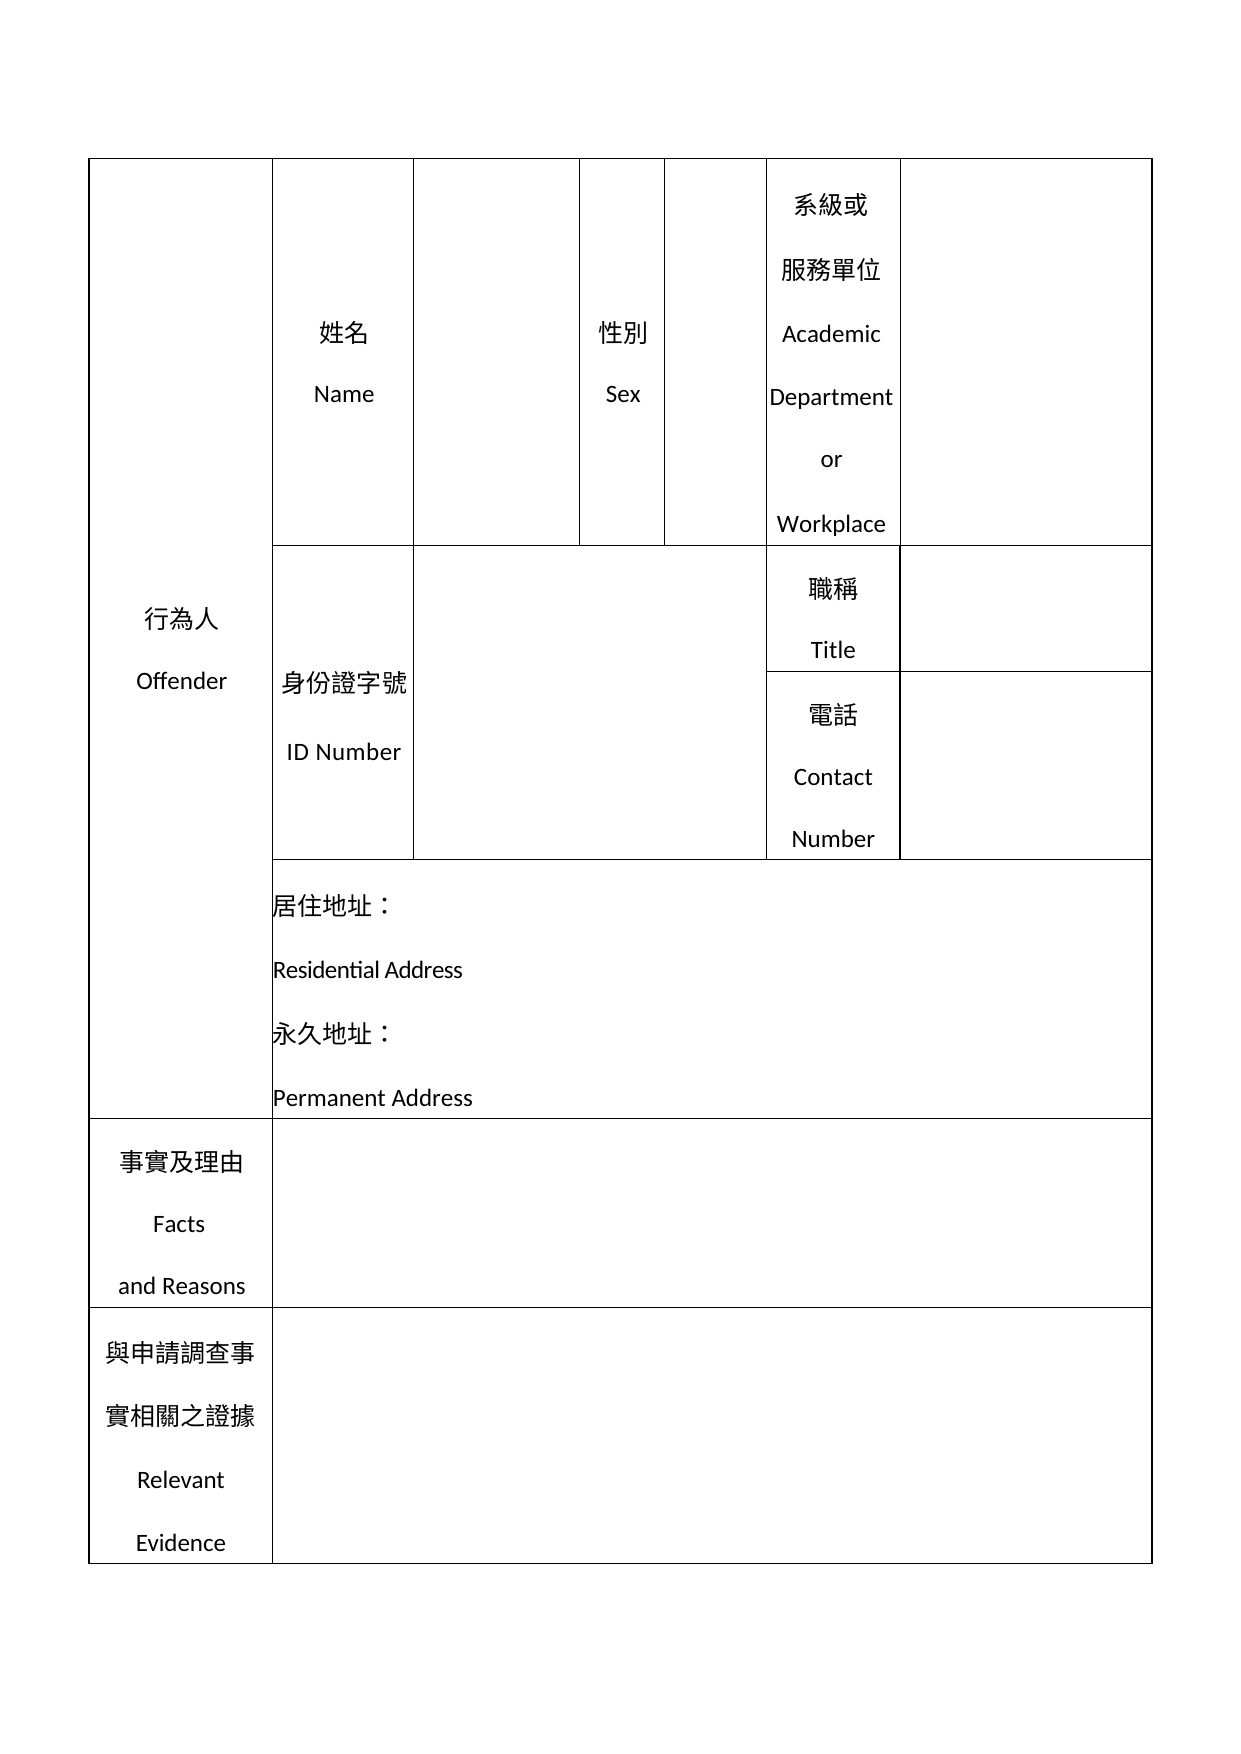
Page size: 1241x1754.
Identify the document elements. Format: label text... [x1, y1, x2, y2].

table_cell 系級或 服務單位 Academic Department or Workplace [767, 159, 900, 545]
table_cell 事實及理由 Facts and Reasons [90, 1119, 272, 1307]
table_cell 居住地址： Residential Address 永久地址： Permanent Address [273, 860, 1151, 1118]
table_cell [901, 546, 1151, 671]
table_cell 姓名 Name [273, 159, 413, 545]
table_cell [901, 159, 1151, 545]
table_cell 性別 Sex [580, 159, 664, 545]
table_cell 電話 Contact Number [767, 672, 899, 859]
table_cell [414, 159, 579, 545]
table_cell 身份證字號 ID Number [273, 546, 413, 859]
table_cell [665, 159, 766, 545]
table_cell [901, 672, 1151, 859]
table_cell [273, 1119, 1151, 1307]
table_cell 行為人 Offender [90, 159, 272, 1118]
table_cell [414, 546, 766, 859]
table_cell 職稱 Title [767, 546, 899, 671]
table_cell [273, 1308, 1151, 1563]
table_cell 與申請調查事實相關之證據 Relevant Evidence [90, 1308, 272, 1563]
